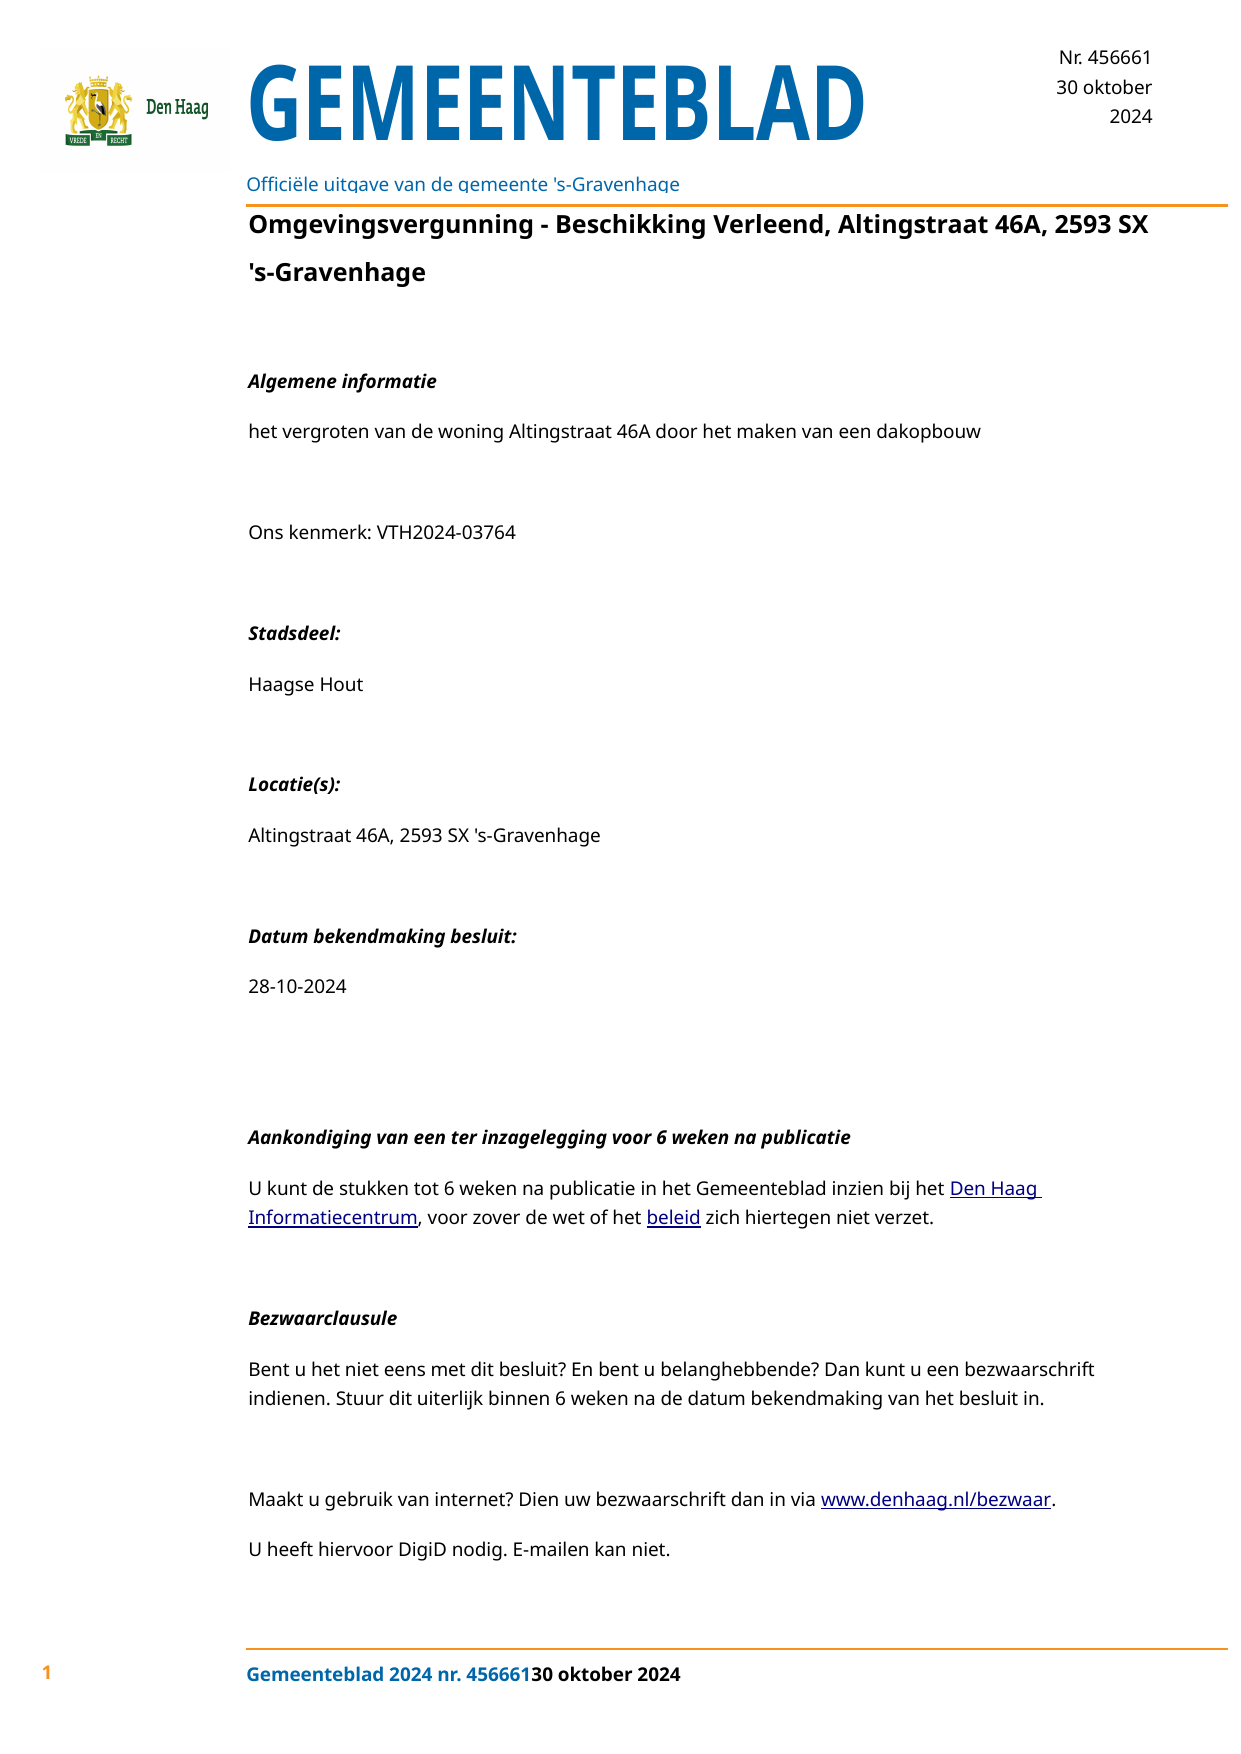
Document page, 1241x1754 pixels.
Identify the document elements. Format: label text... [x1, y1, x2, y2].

text Altingstraat 46A, 2593 SX 's-Gravenhage [248, 822, 1152, 848]
text U heeft hiervoor DigiD nodig. E-mailen kan niet. [248, 1537, 1152, 1562]
text 28-10-2024 [248, 973, 1152, 999]
text Locatie(s): [248, 772, 1152, 797]
text Stadsdeel: [248, 620, 1152, 646]
text U kunt de stukken tot 6 weken na publicatie in het Gemeenteblad inzien bij het Den Haag Informatiecentrum, voor zover de wet of het beleid zich hiertegen niet verzet. [248, 1175, 1152, 1230]
text Bezwaarclausule [248, 1305, 1152, 1331]
text Algemene informatie [248, 368, 1152, 394]
text Ons kenmerk: VTH2024-03764 [248, 519, 1152, 545]
text Datum bekendmaking besluit: [248, 923, 1152, 949]
picture [41, 47, 231, 172]
text Maakt u gebruik van internet? Dien uw bezwaarschrift dan in via www.denhaag.nl/bezwaar. [248, 1486, 1152, 1512]
text Aankondiging van een ter inzagelegging voor 6 weken na publicatie [248, 1124, 1152, 1150]
text Omgevingsvergunning - Beschikking Verleend, Altingstraat 46A, 2593 SX 's-Gravenhage [248, 207, 1152, 288]
text Bent u het niet eens met dit besluit? En bent u belanghebbende? Dan kunt u een bezwaarschrift indienen. Stuur dit uiterlijk binnen 6 weken na de datum bekendmaking van het besluit in. [248, 1356, 1152, 1411]
text Haagse Hout [248, 671, 1152, 697]
text het vergroten van de woning Altingstraat 46A door het maken van een dakopbouw [248, 419, 1152, 444]
